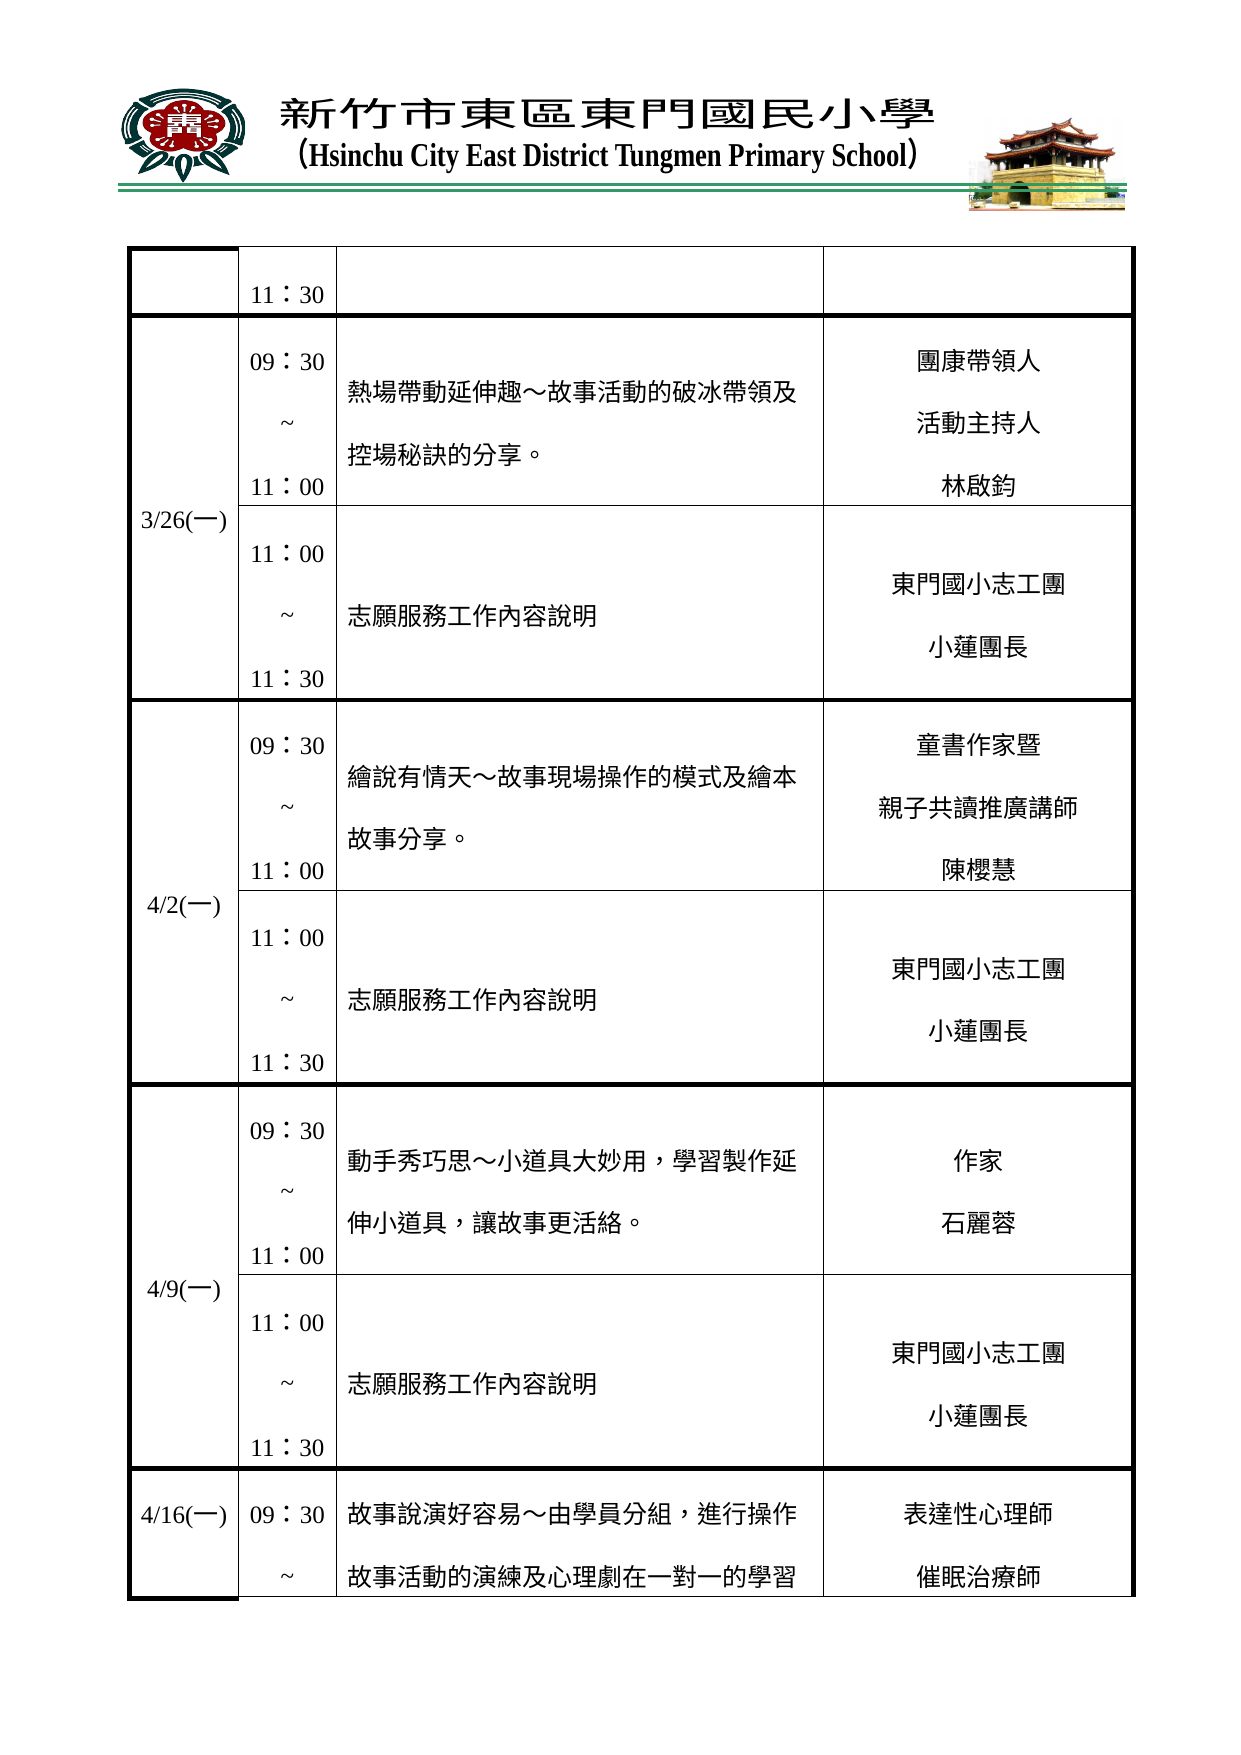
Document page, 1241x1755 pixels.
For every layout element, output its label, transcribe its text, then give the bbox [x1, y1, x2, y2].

table_cell 表達性心理師 催眠治療師 [824, 1471, 1131, 1596]
table_cell 志願服務工作內容說明 [337, 891, 823, 1082]
table_cell 4/9(一) [132, 1087, 238, 1466]
table_cell 11：00 ~ 11：30 [239, 891, 336, 1082]
table_cell 3/26(一) [132, 318, 238, 697]
table_cell 09：30 ~ 11：00 [239, 1087, 336, 1274]
table_cell 志願服務工作內容說明 [337, 506, 823, 697]
table_cell 09：30 ~ [239, 1471, 336, 1596]
table_cell 動手秀巧思～小道具大妙用，學習製作延伸小道具，讓故事更活絡。 [337, 1087, 823, 1274]
table_cell 東門國小志工團 小蓮團長 [824, 1275, 1131, 1466]
table_cell 故事說演好容易～由學員分組，進行操作故事活動的演練及心理劇在一對一的學習 [337, 1471, 823, 1596]
table_cell [337, 247, 823, 313]
table_cell 作家 石麗蓉 [824, 1087, 1131, 1274]
table_cell 熱場帶動延伸趣～故事活動的破冰帶領及控場秘訣的分享。 [337, 318, 823, 505]
table_cell 4/16(一) [132, 1471, 238, 1596]
table_cell 4/2(一) [132, 702, 238, 1082]
table_cell 東門國小志工團 小蓮團長 [824, 891, 1131, 1082]
table_cell 童書作家暨 親子共讀推廣講師 陳櫻慧 [824, 702, 1131, 890]
table_cell [132, 251, 238, 313]
table_cell 團康帶領人 活動主持人 林啟鈞 [824, 318, 1131, 505]
table_cell 09：30 ~ 11：00 [239, 702, 336, 890]
table_cell 09：30 ~ 11：00 [239, 318, 336, 505]
table_cell 東門國小志工團 小蓮團長 [824, 506, 1131, 697]
table_cell 繪說有情天～故事現場操作的模式及繪本故事分享。 [337, 702, 823, 890]
table_cell 11：30 [239, 247, 336, 313]
table_cell 11：00 ~ 11：30 [239, 506, 336, 697]
table_cell 11：00 ~ 11：30 [239, 1275, 336, 1466]
table_cell [824, 247, 1131, 313]
table_cell 志願服務工作內容說明 [337, 1275, 823, 1466]
